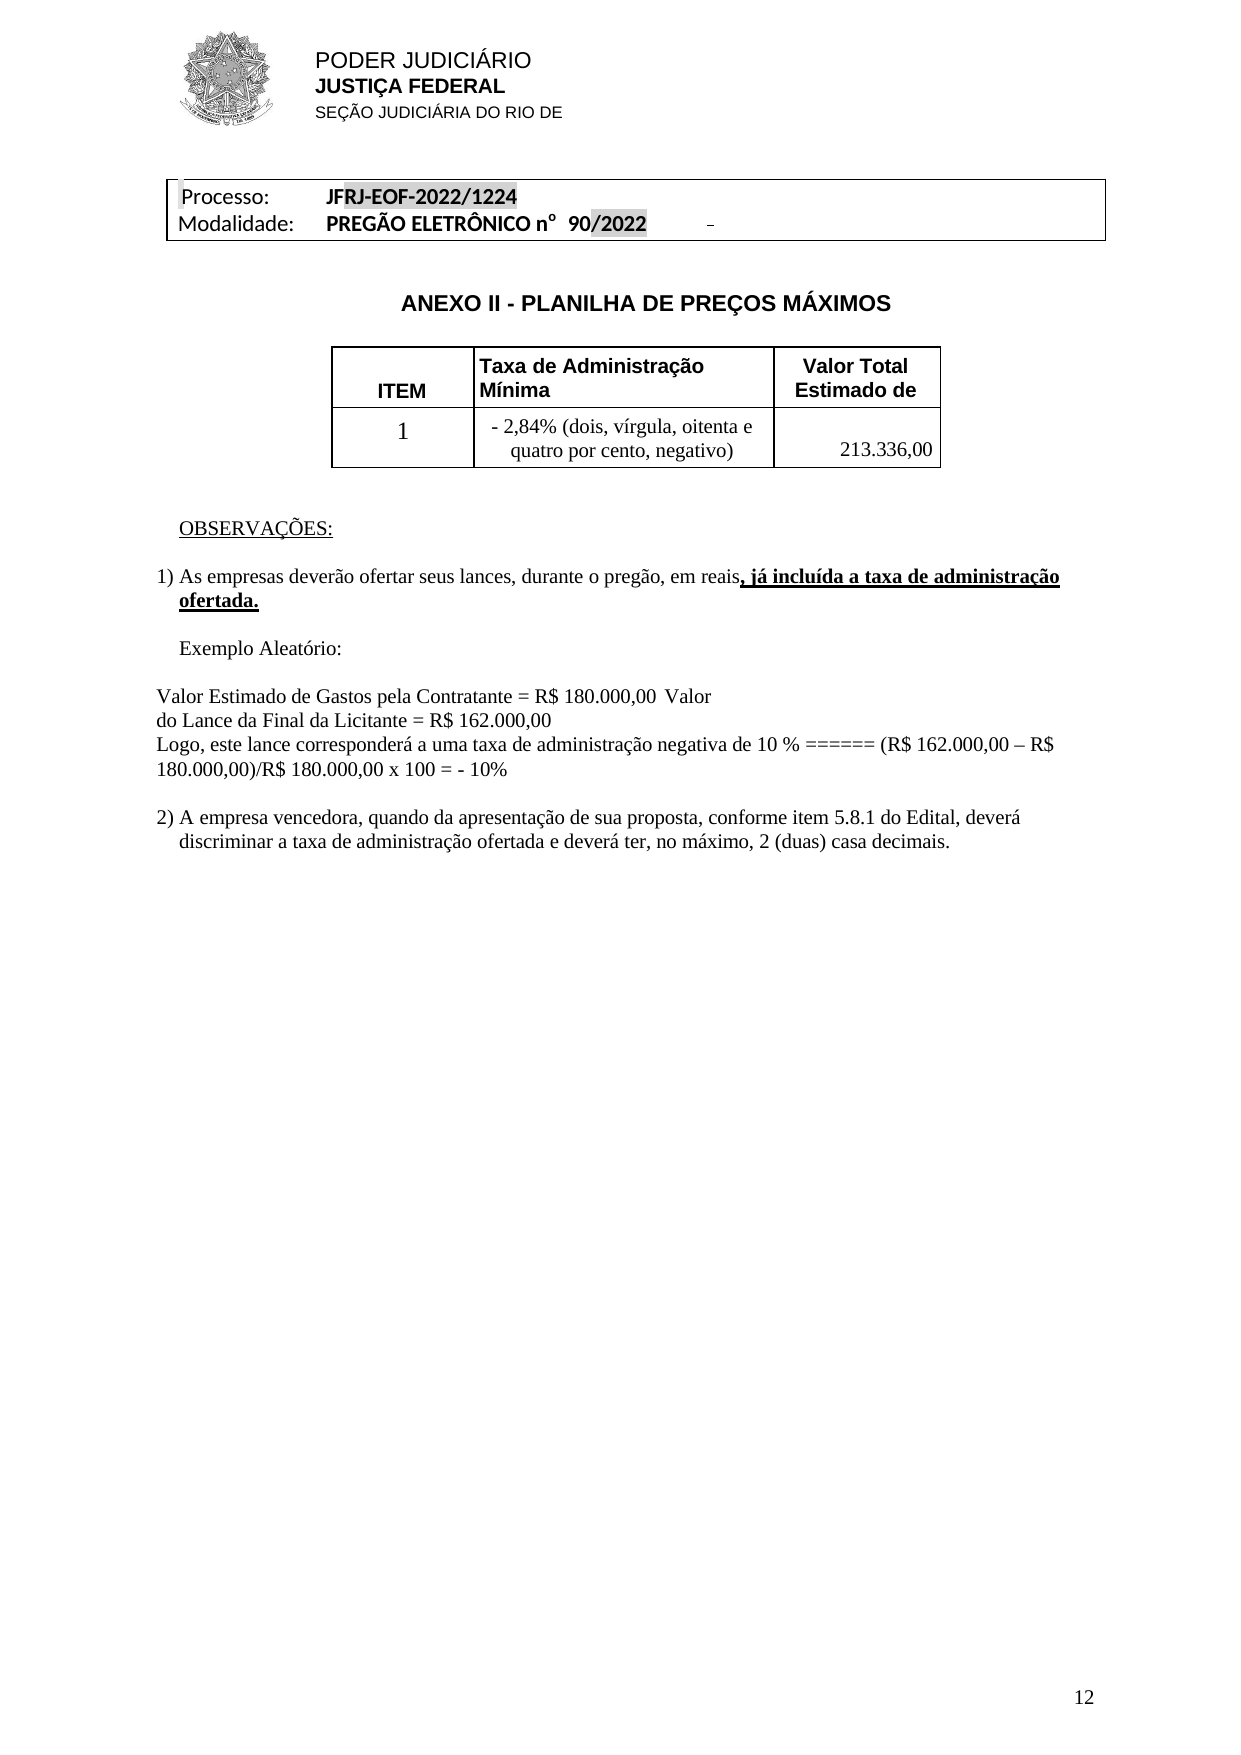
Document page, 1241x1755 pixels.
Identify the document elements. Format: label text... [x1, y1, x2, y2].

table_header Taxa de Administração Mínima [475, 348, 773, 407]
text Logo, este lance corresponderá a uma taxa de administração negativa de 10 % ====== (R$ 162.000,00 – R$ 180.000,00)/R$ 180.000,00 x 100 = - 10% [156, 732, 1092, 781]
table_cell 1 [333, 408, 473, 467]
text OBSERVAÇÕES: [179, 516, 1118, 540]
table_cell 213.336,00 [775, 408, 940, 467]
text Exemplo Aleatório: [179, 636, 1118, 660]
table_cell PREGÃO ELETRÔNICO no [311, 209, 563, 239]
text ANEXO II - PLANILHA DE PREÇOS MÁXIMOS [401, 290, 1118, 316]
table_header JFRJ-EOF-2022/1224 [311, 180, 1105, 209]
text Valor Estimado de Gastos pela Contratante = R$ 180.000,00 Valor do Lance da Final da Licitante = R$ 162.000,00 [156, 684, 724, 732]
table_header Valor Total Estimado de [775, 348, 940, 407]
table_cell Modalidade: [168, 209, 311, 239]
table_cell - 2,84% (dois, vírgula, oitenta e quatro por cento, negativo) [475, 408, 773, 467]
table_header [168, 180, 178, 209]
list As empresas deverão ofertar seus lances, durante o pregão, em reais, já incluída a taxa de administração ofertada. [156, 564, 1092, 612]
table_header Processo: [184, 180, 311, 209]
table_cell 90/2022 [563, 209, 1105, 239]
list A empresa vencedora, quando da apresentação de sua proposta, conforme item 5.8.1 do Edital, deverá discriminar a taxa de administração ofertada e deverá ter, no máximo, 2 (duas) casa decimais. [156, 805, 1053, 853]
table_header ITEM [333, 348, 473, 407]
